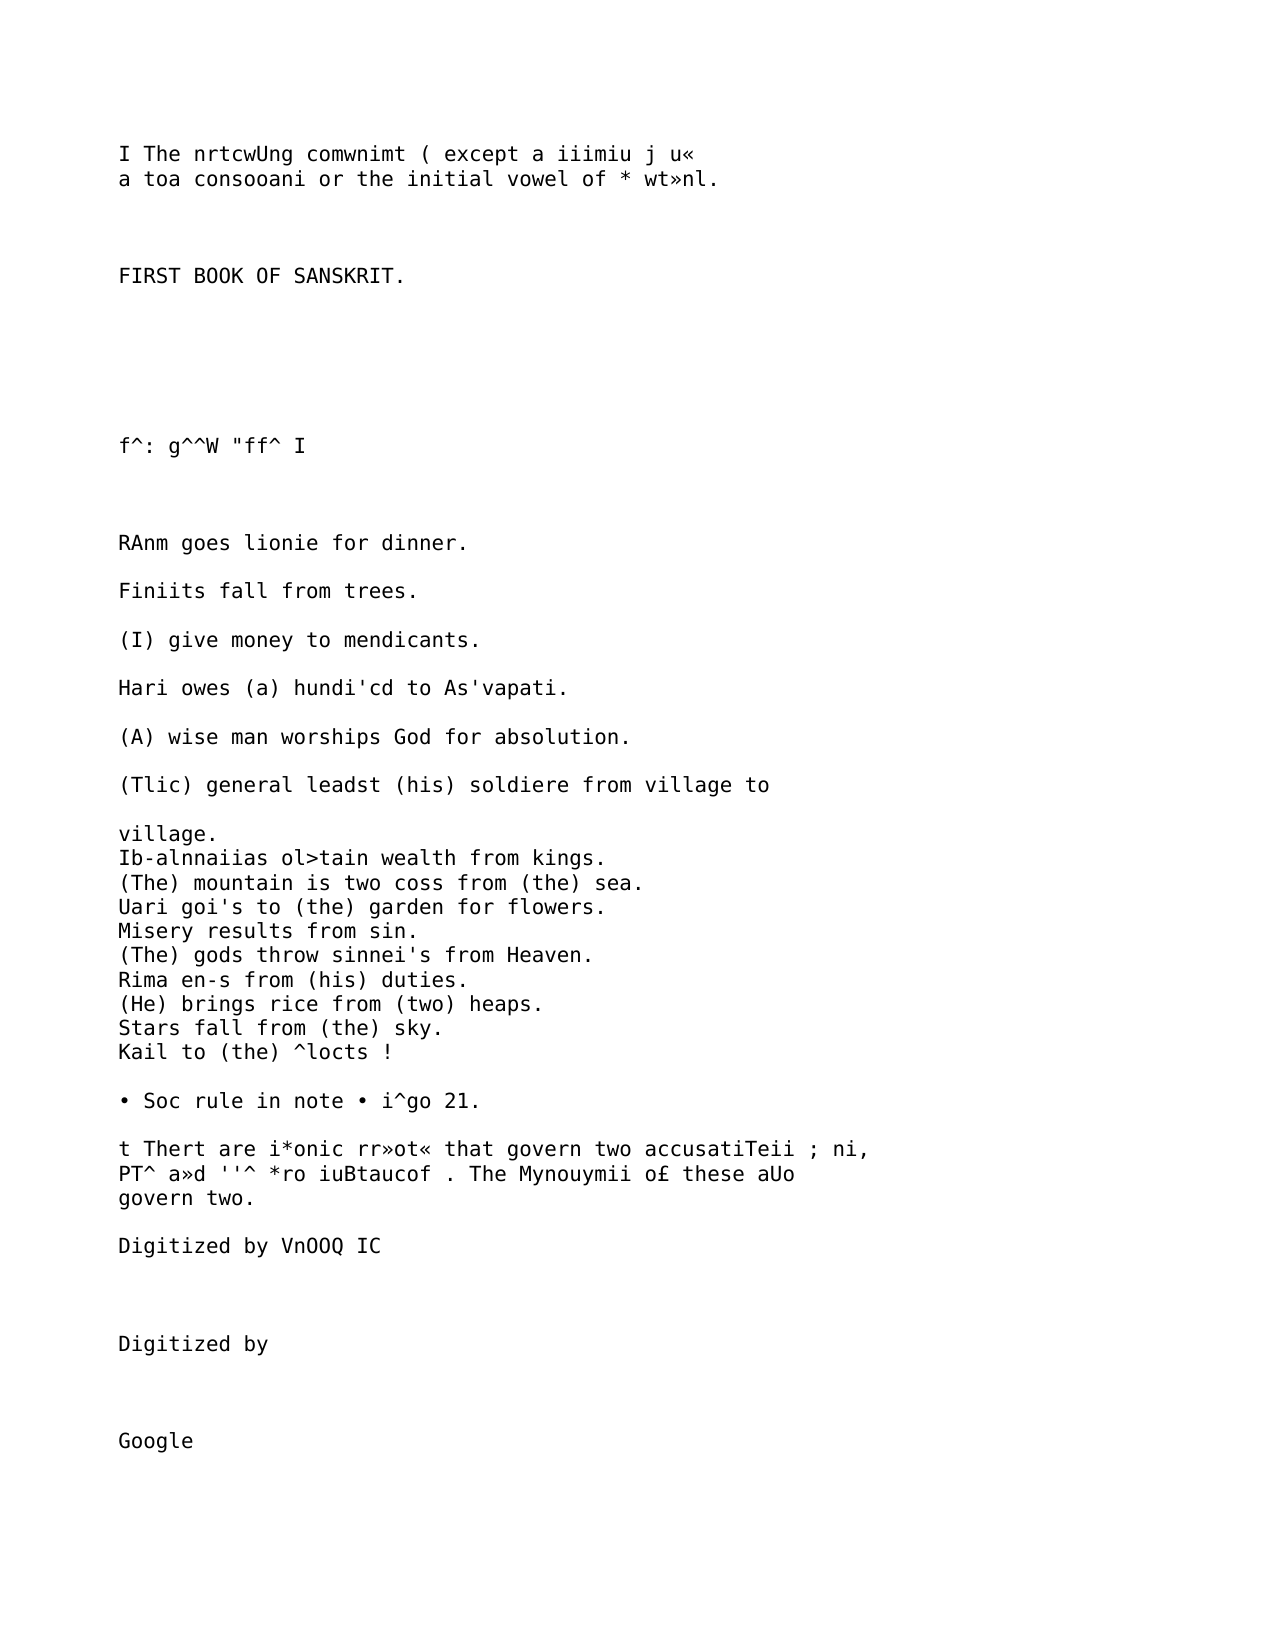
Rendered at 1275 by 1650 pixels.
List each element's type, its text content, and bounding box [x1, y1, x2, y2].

text Digitized by VnOOQ IC [118, 1234, 1157, 1259]
text village. [118, 822, 1157, 846]
text Misery results from sin. [118, 919, 1157, 943]
text Digitized by [118, 1332, 1157, 1356]
text RAnm goes lionie for dinner. [118, 531, 1157, 555]
text (The) mountain is two coss from (the) sea. [118, 871, 1157, 895]
text a toa consooani or the initial vowel of * wt»nl. [118, 167, 1157, 191]
text Rima en-s from (his) duties. [118, 968, 1157, 992]
text Hari owes (a) hundi'cd to As'vapati. [118, 676, 1157, 701]
text Ib-alnnaiias ol>tain wealth from kings. [118, 846, 1157, 871]
text govern two. [118, 1186, 1157, 1210]
text • Soc rule in note • i^go 21. [118, 1089, 1157, 1113]
text (A) wise man worships God for absolution. [118, 725, 1157, 749]
text (I) give money to mendicants. [118, 628, 1157, 652]
text (The) gods throw sinnei's from Heaven. [118, 943, 1157, 968]
text PT^ a»d ''^ *ro iuBtaucof . The Mynouymii o£ these aUo [118, 1162, 1157, 1186]
text Google [118, 1429, 1157, 1453]
text f^: g^^W "ff^ I [118, 434, 1157, 458]
text FIRST BOOK OF SANSKRIT. [118, 264, 1157, 288]
text Kail to (the) ^locts ! [118, 1040, 1157, 1065]
text Stars fall from (the) sky. [118, 1016, 1157, 1040]
text (Tlic) general leadst (his) soldiere from village to [118, 773, 1157, 798]
text Uari goi's to (the) garden for flowers. [118, 895, 1157, 919]
text Finiits fall from trees. [118, 579, 1157, 603]
text t Thert are i*onic rr»ot« that govern two accusatiTeii ; ni, [118, 1137, 1157, 1162]
text (He) brings rice from (two) heaps. [118, 992, 1157, 1016]
text I The nrtcwUng comwnimt ( except a iiimiu j u« [118, 142, 1157, 167]
